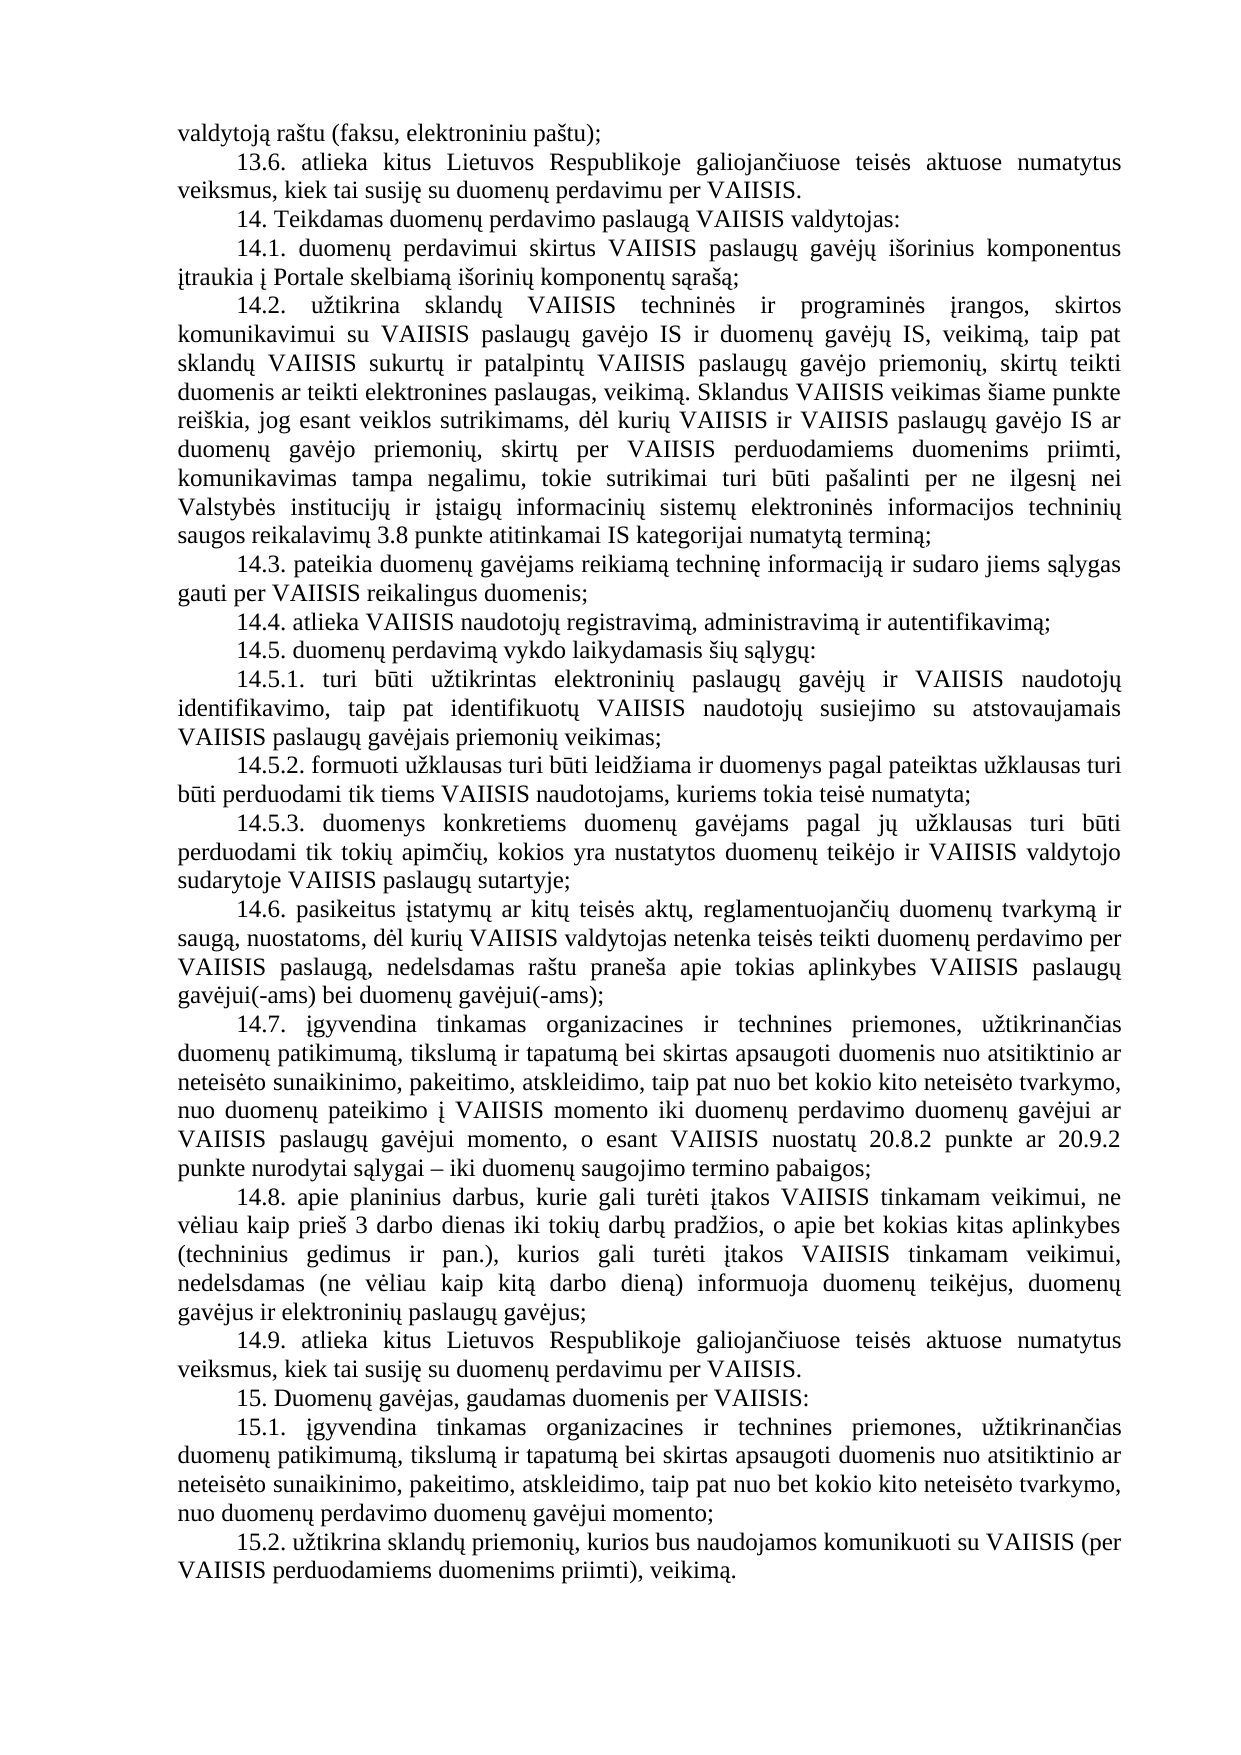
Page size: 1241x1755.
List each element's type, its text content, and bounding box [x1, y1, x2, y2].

text 14.5.3. duomenys konkretiems duomenų gavėjams pagal jų užklausas turi būti perduodami tik tokių apimčių, kokios yra nustatytos duomenų teikėjo ir VAIISIS valdytojo sudarytoje VAIISIS paslaugų sutartyje; [177, 808, 1122, 894]
text 14.1. duomenų perdavimui skirtus VAIISIS paslaugų gavėjų išorinius komponentus įtraukia į Portale skelbiamą išorinių komponentų sąrašą; [177, 233, 1122, 291]
text 14.9. atlieka kitus Lietuvos Respublikoje galiojančiuose teisės aktuose numatytus veiksmus, kiek tai susiję su duomenų perdavimu per VAIISIS. [177, 1326, 1122, 1383]
text 14.7. įgyvendina tinkamas organizacines ir technines priemones, užtikrinančias duomenų patikimumą, tikslumą ir tapatumą bei skirtas apsaugoti duomenis nuo atsitiktinio ar neteisėto sunaikinimo, pakeitimo, atskleidimo, taip pat nuo bet kokio kito neteisėto tvarkymo, nuo duomenų pateikimo į VAIISIS momento iki duomenų perdavimo duomenų gavėjui ar VAIISIS paslaugų gavėjui momento, o esant VAIISIS nuostatų 20.8.2 punkte ar 20.9.2 punkte nurodytai sąlygai – iki duomenų saugojimo termino pabaigos; [177, 1009, 1122, 1182]
text 14.4. atlieka VAIISIS naudotojų registravimą, administravimą ir autentifikavimą; [177, 607, 1122, 636]
text 14.5.1. turi būti užtikrintas elektroninių paslaugų gavėjų ir VAIISIS naudotojų identifikavimo, taip pat identifikuotų VAIISIS naudotojų susiejimo su atstovaujamais VAIISIS paslaugų gavėjais priemonių veikimas; [177, 664, 1122, 751]
text 14. Teikdamas duomenų perdavimo paslaugą VAIISIS valdytojas: [177, 204, 1122, 233]
text 14.3. pateikia duomenų gavėjams reikiamą techninę informaciją ir sudaro jiems sąlygas gauti per VAIISIS reikalingus duomenis; [177, 549, 1122, 607]
text 14.2. užtikrina sklandų VAIISIS techninės ir programinės įrangos, skirtos komunikavimui su VAIISIS paslaugų gavėjo IS ir duomenų gavėjų IS, veikimą, taip pat sklandų VAIISIS sukurtų ir patalpintų VAIISIS paslaugų gavėjo priemonių, skirtų teikti duomenis ar teikti elektronines paslaugas, veikimą. Sklandus VAIISIS veikimas šiame punkte reiškia, jog esant veiklos sutrikimams, dėl kurių VAIISIS ir VAIISIS paslaugų gavėjo IS ar duomenų gavėjo priemonių, skirtų per VAIISIS perduodamiems duomenims priimti, komunikavimas tampa negalimu, tokie sutrikimai turi būti pašalinti per ne ilgesnį nei Valstybės institucijų ir įstaigų informacinių sistemų elektroninės informacijos techninių saugos reikalavimų 3.8 punkte atitinkamai IS kategorijai numatytą terminą; [177, 291, 1122, 549]
text 15. Duomenų gavėjas, gaudamas duomenis per VAIISIS: [177, 1383, 1122, 1412]
text 15.1. įgyvendina tinkamas organizacines ir technines priemones, užtikrinančias duomenų patikimumą, tikslumą ir tapatumą bei skirtas apsaugoti duomenis nuo atsitiktinio ar neteisėto sunaikinimo, pakeitimo, atskleidimo, taip pat nuo bet kokio kito neteisėto tvarkymo, nuo duomenų perdavimo duomenų gavėjui momento; [177, 1412, 1122, 1527]
text valdytoją raštu (faksu, elektroniniu paštu); [177, 118, 1122, 147]
text 14.5. duomenų perdavimą vykdo laikydamasis šių sąlygų: [177, 636, 1122, 664]
text 14.8. apie planinius darbus, kurie gali turėti įtakos VAIISIS tinkamam veikimui, ne vėliau kaip prieš 3 darbo dienas iki tokių darbų pradžios, o apie bet kokias kitas aplinkybes (techninius gedimus ir pan.), kurios gali turėti įtakos VAIISIS tinkamam veikimui, nedelsdamas (ne vėliau kaip kitą darbo dieną) informuoja duomenų teikėjus, duomenų gavėjus ir elektroninių paslaugų gavėjus; [177, 1182, 1122, 1326]
text 13.6. atlieka kitus Lietuvos Respublikoje galiojančiuose teisės aktuose numatytus veiksmus, kiek tai susiję su duomenų perdavimu per VAIISIS. [177, 147, 1122, 204]
text 15.2. užtikrina sklandų priemonių, kurios bus naudojamos komunikuoti su VAIISIS (per VAIISIS perduodamiems duomenims priimti), veikimą. [177, 1527, 1122, 1584]
text 14.5.2. formuoti užklausas turi būti leidžiama ir duomenys pagal pateiktas užklausas turi būti perduodami tik tiems VAIISIS naudotojams, kuriems tokia teisė numatyta; [177, 751, 1122, 808]
text 14.6. pasikeitus įstatymų ar kitų teisės aktų, reglamentuojančių duomenų tvarkymą ir saugą, nuostatoms, dėl kurių VAIISIS valdytojas netenka teisės teikti duomenų perdavimo per VAIISIS paslaugą, nedelsdamas raštu praneša apie tokias aplinkybes VAIISIS paslaugų gavėjui(-ams) bei duomenų gavėjui(-ams); [177, 894, 1122, 1009]
